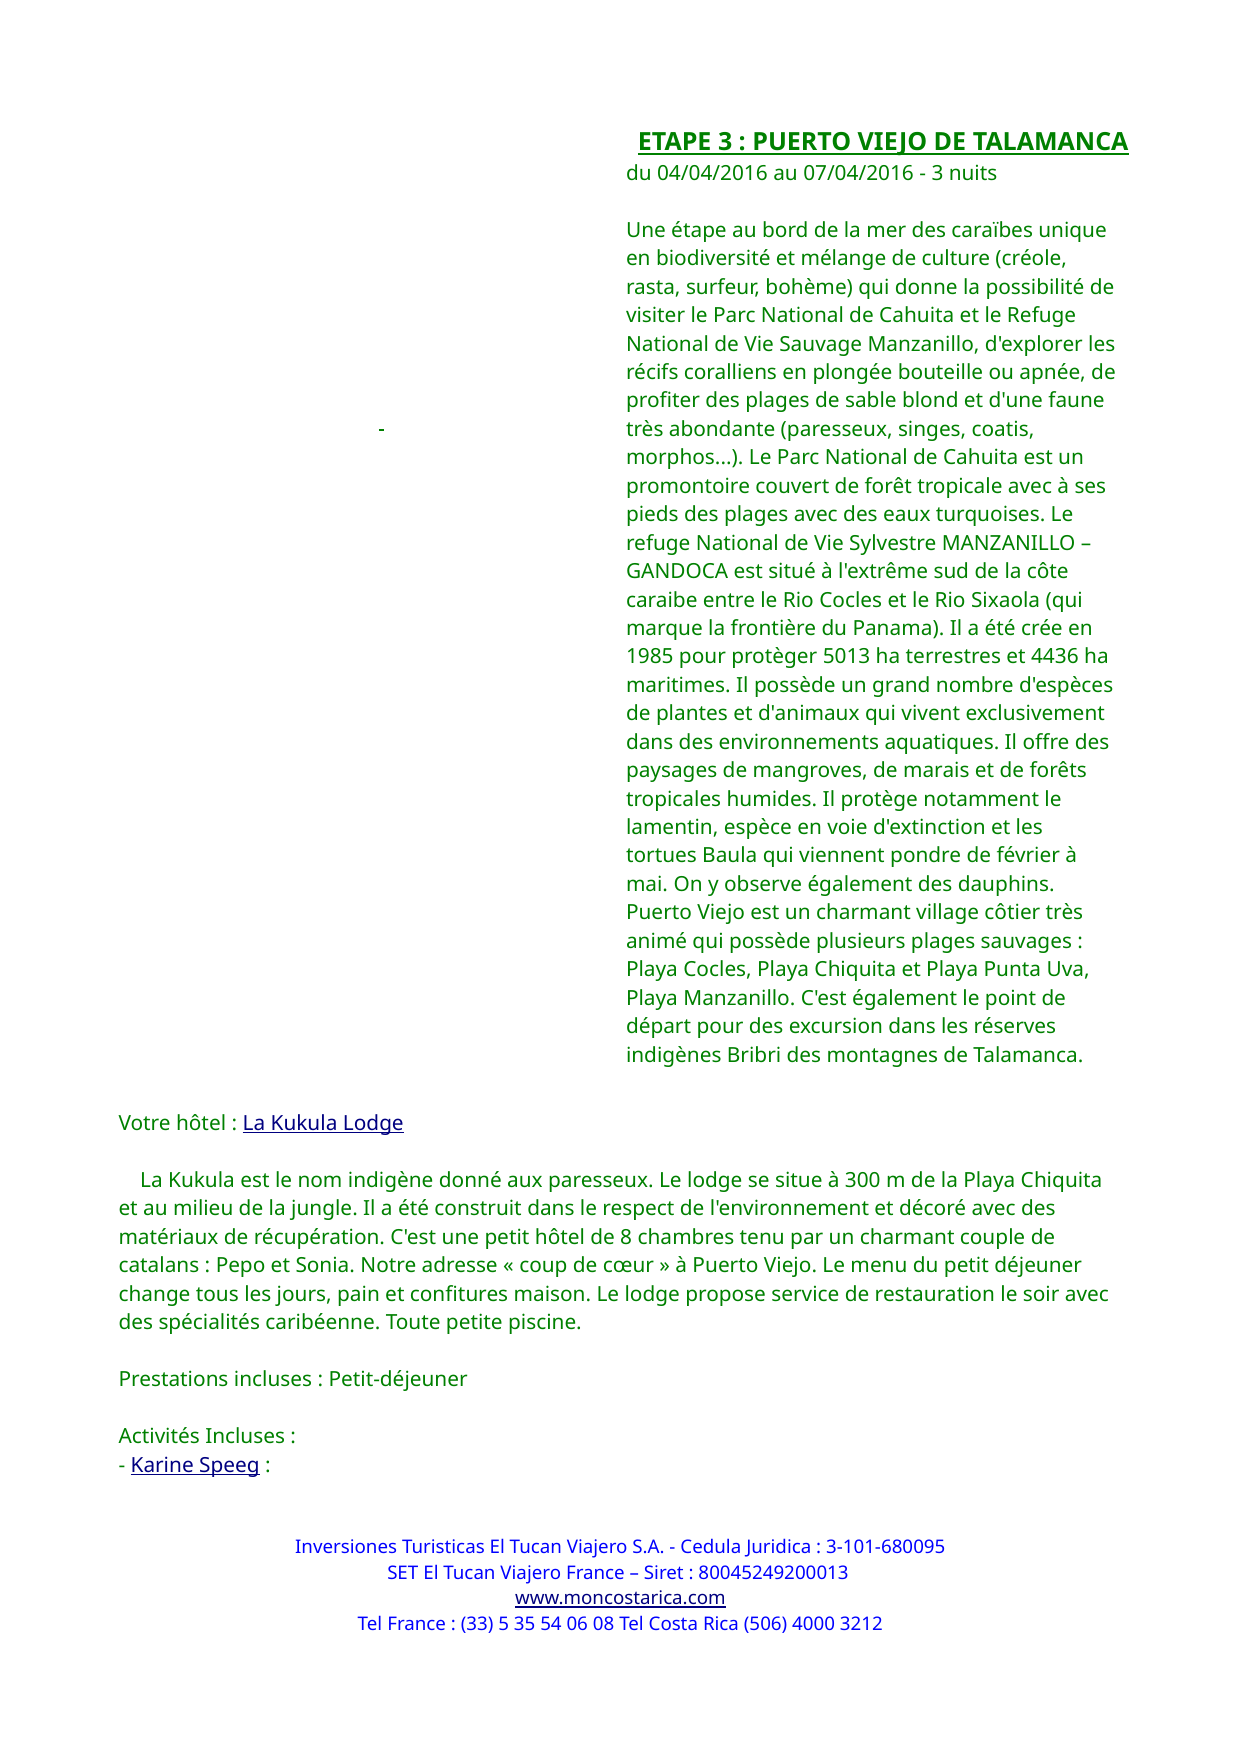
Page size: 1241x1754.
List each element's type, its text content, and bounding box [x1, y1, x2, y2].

text La Kukula est le nom indigène donné aux paresseux. Le lodge se situe à 300 m de la Playa Chiquita et au milieu de la jungle. Il a été construit dans le respect de l'environnement et décoré avec des matériaux de récupération. C'est une petit hôtel de 8 chambres tenu par un charmant couple de catalans : Pepo et Sonia. Notre adresse « coup de cœur » à Puerto Viejo. Le menu du petit déjeuner change tous les jours, pain et confitures maison. Le lodge propose service de restauration le soir avec des spécialités caribéenne. Toute petite piscine. [118, 1165, 1122, 1336]
text Votre hôtel : La Kukula Lodge [118, 1108, 1122, 1136]
text Activités Incluses : [118, 1421, 1122, 1450]
table_header ETAPE 3 : PUERTO VIEJO DE TALAMANCA du 04/04/2016 au 07/04/2016 - 3 nuits Une étape au bord de la mer des caraïbes unique en biodiversité et mélange de culture (créole, rasta, surfeur, bohème) qui donne la possibilité de visiter le Parc National de Cahuita et le Refuge National de Vie Sauvage Manzanillo, d'explorer les récifs coralliens en plongée bouteille ou apnée, de profiter des plages de sable blond et d'une faune très abondante (paresseux, singes, coatis, morphos...). Le Parc National de Cahuita est un promontoire couvert de forêt tropicale avec à ses pieds des plages avec des eaux turquoises. Le refuge National de Vie Sylvestre MANZANILLO – GANDOCA est situé à l'extrême sud de la côte caraibe entre le Rio Cocles et le Rio Sixaola (qui marque la frontière du Panama). Il a été crée en 1985 pour protèger 5013 ha terrestres et 4436 ha maritimes. Il possède un grand nombre d'espèces de plantes et d'animaux qui vivent exclusivement dans des environnements aquatiques. Il offre des paysages de mangroves, de marais et de forêts tropicales humides. Il protège notamment le lamentin, espèce en voie d'extinction et les tortues Baula qui viennent pondre de février à mai. On y observe également des dauphins. Puerto Viejo est un charmant village côtier très animé qui possède plusieurs plages sauvages : Playa Cocles, Playa Chiquita et Playa Punta Uva, Playa Manzanillo. C'est également le point de départ pour des excursion dans les réserves indigènes Bribri des montagnes de Talamanca. [620, 118, 1122, 1074]
text - Karine Speeg : [118, 1450, 1122, 1478]
text Prestations incluses : Petit-déjeuner [118, 1364, 1122, 1393]
table_header [118, 118, 620, 1074]
